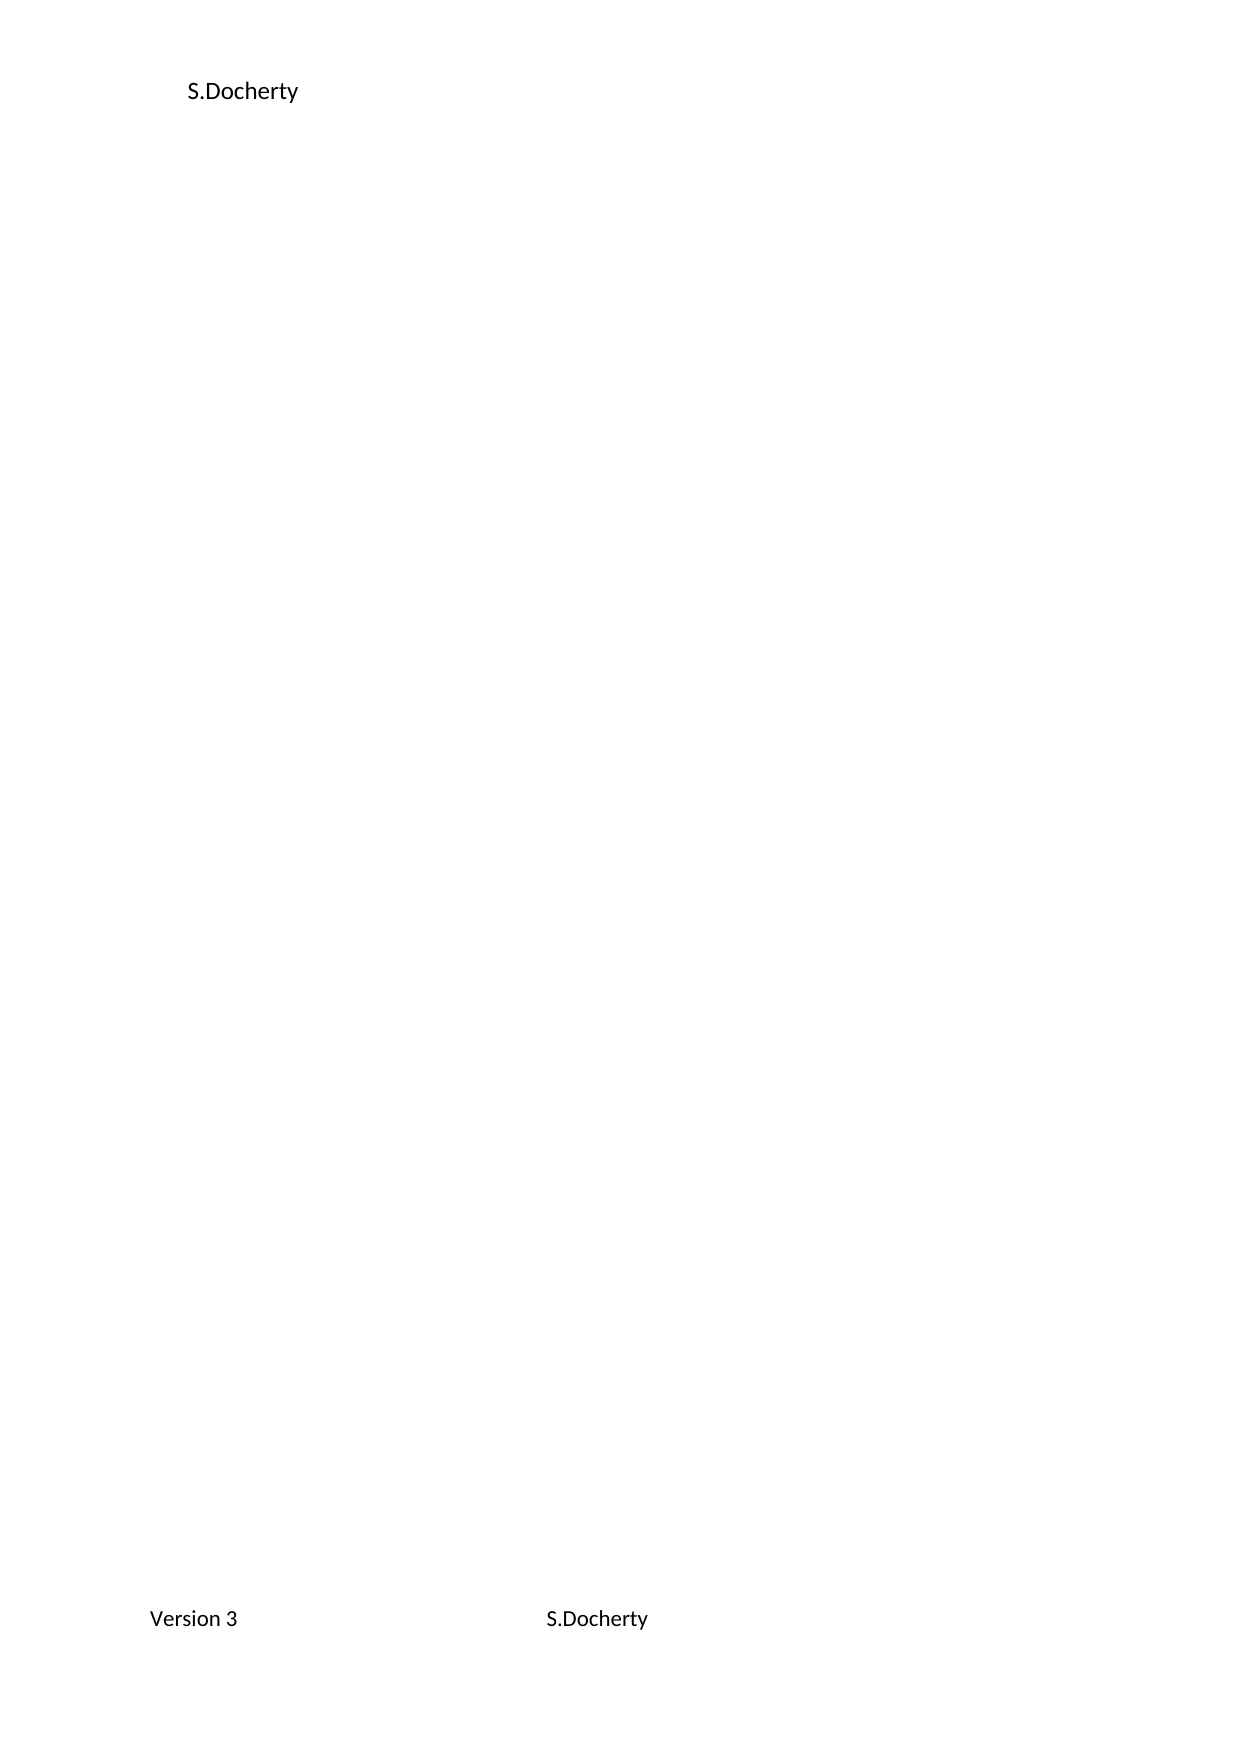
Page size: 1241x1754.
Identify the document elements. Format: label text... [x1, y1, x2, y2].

text S.Docherty [187, 75, 1090, 106]
